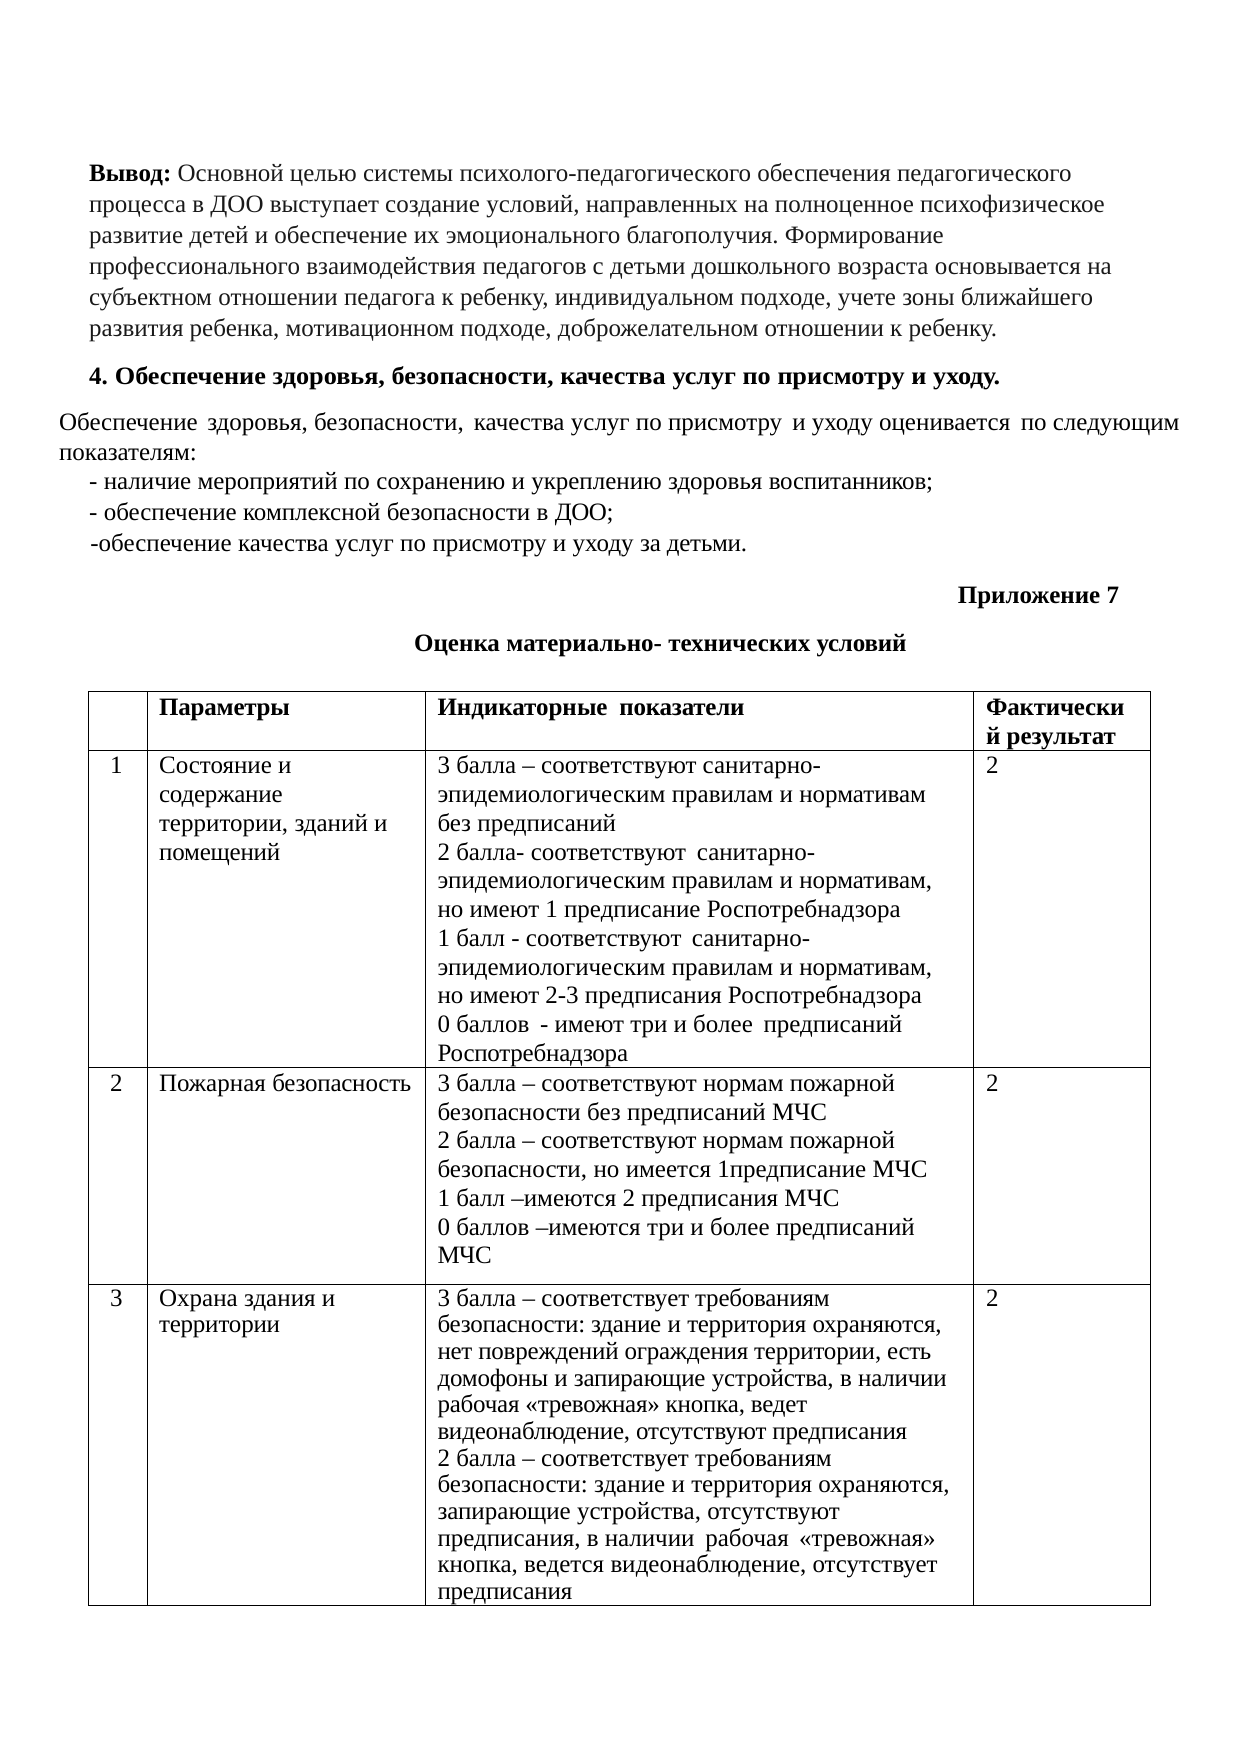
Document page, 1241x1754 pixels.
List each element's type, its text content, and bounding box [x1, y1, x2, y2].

table_cell 3 балла – соответствует требованиям безопасности: здание и территория охраняются, нет повреждений ограждения территории, есть домофоны и запирающие устройства, в наличии рабочая «тревожная» кнопка, ведет видеонаблюдение, отсутствуют предписания 2 балла – соответствует требованиям безопасности: здание и территория охраняются, запирающие устройства, отсутствуют предписания, в наличии рабочая «тревожная» кнопка, ведется видеонаблюдение, отсутствует предписания [426, 1285, 973, 1605]
table_cell 1 [89, 751, 147, 1067]
table_cell Охрана здания и территории [148, 1285, 425, 1605]
table_header Фактически й результат [974, 692, 1150, 749]
table_cell 3 балла – соответствуют нормам пожарной безопасности без предписаний МЧС 2 балла – соответствуют нормам пожарной безопасности, но имеется 1предписание МЧС 1 балл –имеются 2 предписания МЧС 0 баллов –имеются три и более предписаний МЧС [426, 1068, 973, 1284]
table_cell 2 [974, 751, 1150, 1067]
subtitle Обеспечение здоровья, безопасности, качества услуг по присмотру и уходу. [89, 361, 1196, 390]
table_cell 3 [89, 1285, 147, 1605]
table_header Индикаторные показатели [426, 692, 973, 749]
text Вывод: Основной целью системы психолого-педагогического обеспечения педагогического процесса в ДОО выступает создание условий, направленных на полноценное психофизическое развитие детей и обеспечение их эмоционального благополучия. Формирование профессионального взаимодействия педагогов с детьми дошкольного возраста основывается на субъектном отношении педагога к ребенку, индивидуальном подходе, учете зоны ближайшего развития ребенка, мотивационном подходе, доброжелательном отношении к ребенку. [89, 158, 1152, 342]
text Оценка материально- технических условий [414, 628, 1196, 657]
text Обеспечение здоровья, безопасности, качества услуг по присмотру и уходу оценивается по следующим показателям: [59, 407, 1196, 466]
list обеспечение комплексной безопасности в ДОО; [89, 497, 1196, 526]
table_cell 2 [89, 1068, 147, 1284]
text -обеспечение качества услуг по присмотру и уходу за детьми. [59, 528, 1196, 557]
table_cell 3 балла – соответствуют санитарно- эпидемиологическим правилам и нормативам без предписаний 2 балла- соответствуют санитарно- эпидемиологическим правилам и нормативам, но имеют 1 предписание Роспотребнадзора 1 балл - соответствуют санитарно- эпидемиологическим правилам и нормативам, но имеют 2-3 предписания Роспотребнадзора 0 баллов - имеют три и более предписаний Роспотребнадзора [426, 751, 973, 1067]
table_cell Пожарная безопасность [148, 1068, 425, 1284]
list наличие мероприятий по сохранению и укреплению здоровья воспитанников; [89, 467, 1196, 495]
table_cell Состояние и содержание территории, зданий и помещений [148, 751, 425, 1067]
table_cell 2 [974, 1285, 1150, 1605]
table_cell 2 [974, 1068, 1150, 1284]
text Приложение 7 [59, 580, 1120, 609]
table_header Параметры [148, 692, 425, 749]
table_header [89, 692, 147, 749]
